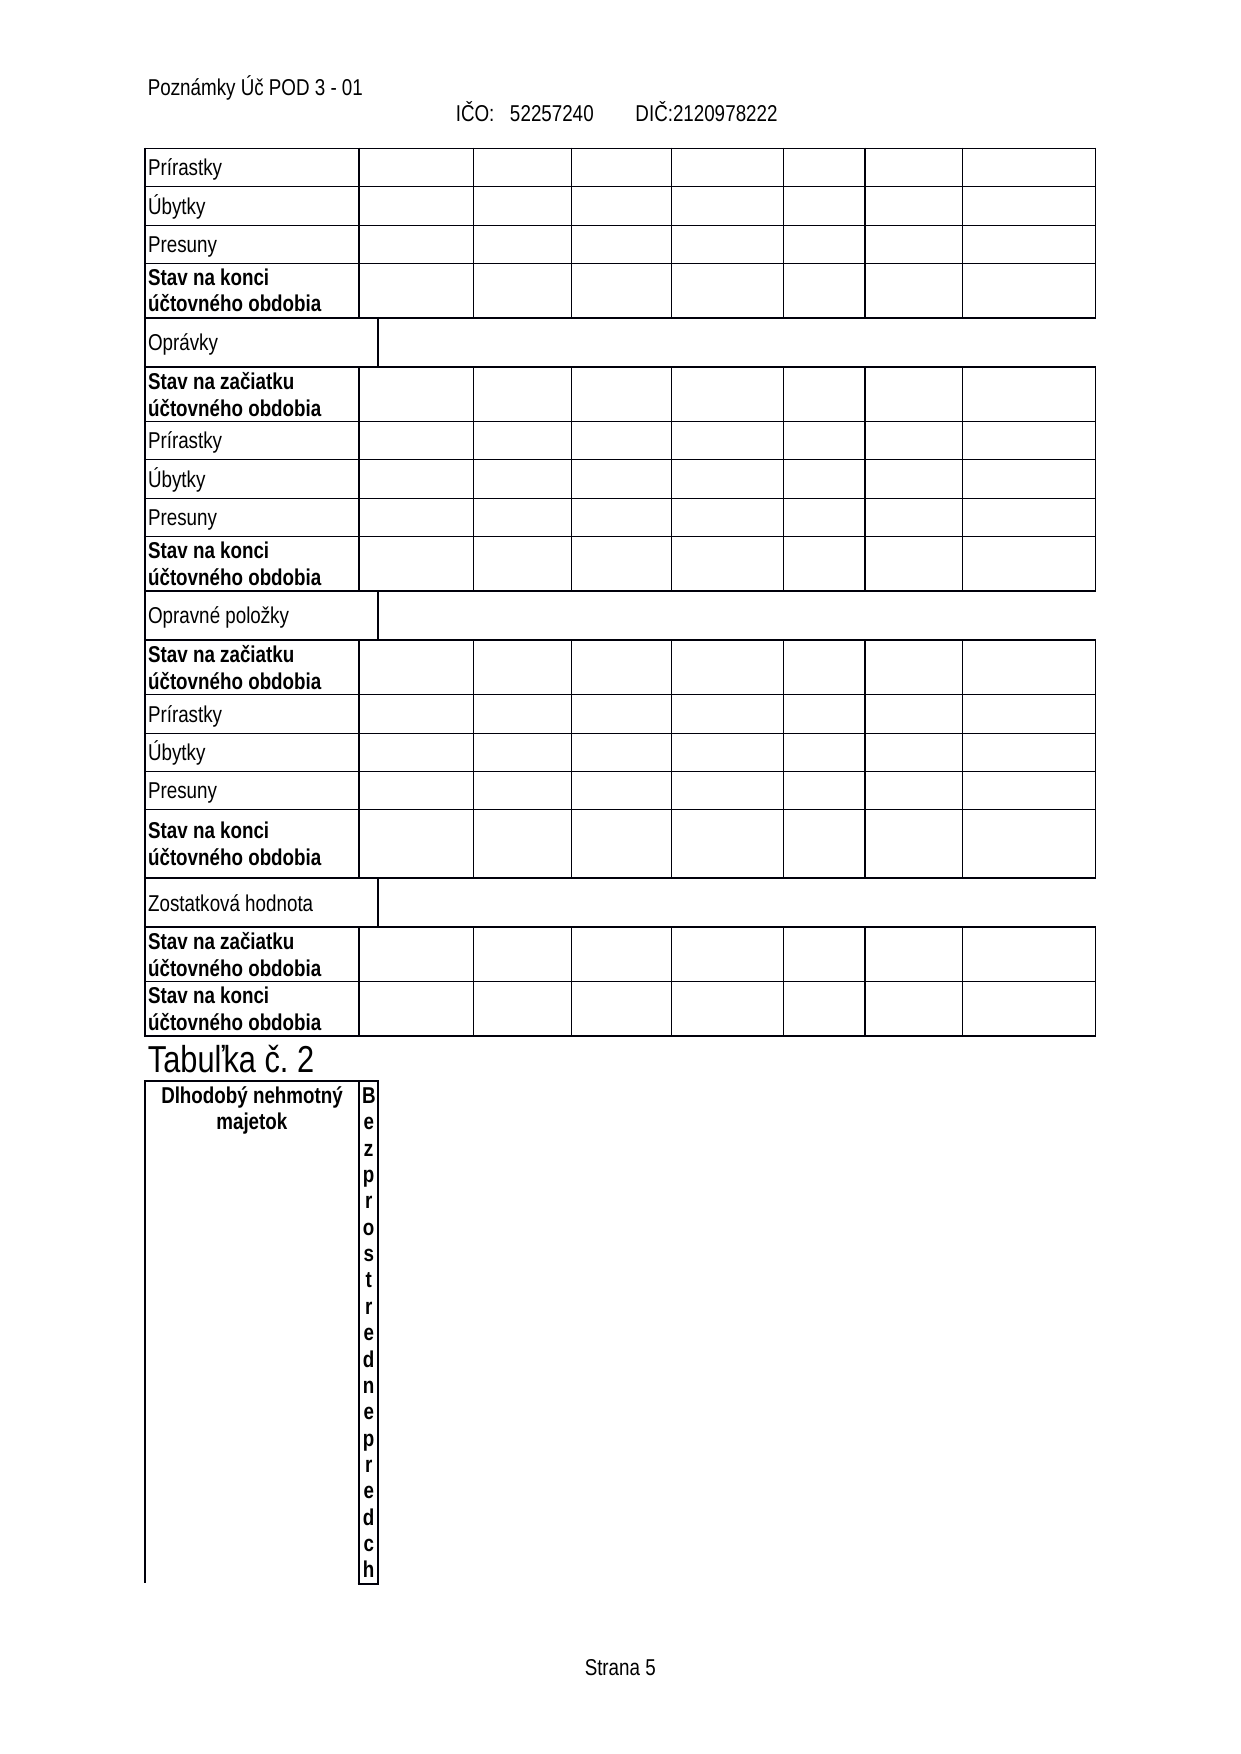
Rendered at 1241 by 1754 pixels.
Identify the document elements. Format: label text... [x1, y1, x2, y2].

table_cell [474, 982, 571, 1035]
table_cell [360, 460, 473, 498]
table_cell [866, 641, 962, 694]
table_cell [360, 264, 473, 317]
table_cell [474, 695, 571, 732]
table_cell Zostatková hodnota [146, 879, 377, 926]
table_cell [672, 499, 783, 536]
table_cell Presuny [146, 226, 358, 263]
table_cell Stav na konci účtovného obdobia [146, 982, 358, 1035]
table_cell [360, 149, 473, 186]
table_cell [866, 460, 962, 498]
table_cell [963, 226, 1095, 263]
table_cell [866, 368, 962, 421]
table_cell [360, 810, 473, 877]
table_cell [379, 592, 1095, 639]
table_cell [866, 499, 962, 536]
table_cell [672, 460, 783, 498]
table_cell [360, 187, 473, 224]
table_cell [672, 187, 783, 224]
table_cell [963, 537, 1095, 590]
table_cell [572, 772, 671, 809]
table_cell [474, 226, 571, 263]
table_cell [379, 319, 1095, 366]
table_cell Stav na začiatku účtovného obdobia [146, 928, 358, 981]
table_cell [474, 264, 571, 317]
title Tabuľka č. 2 [148, 1037, 1092, 1080]
table_cell [474, 641, 571, 694]
table_cell [784, 422, 864, 459]
table_cell [360, 499, 473, 536]
table_cell [360, 226, 473, 263]
table_cell [572, 368, 671, 421]
table_cell [572, 641, 671, 694]
table_cell Stav na konci účtovného obdobia [146, 264, 358, 317]
table_cell [474, 368, 571, 421]
table_cell Presuny [146, 499, 358, 536]
table_cell [572, 264, 671, 317]
table_cell [474, 499, 571, 536]
table_cell [360, 422, 473, 459]
table_cell [672, 734, 783, 771]
table_cell [963, 460, 1095, 498]
table_cell Opravné položky [146, 592, 377, 639]
table_cell [963, 810, 1095, 877]
table_cell [784, 537, 864, 590]
table_cell [784, 641, 864, 694]
table_cell [572, 149, 671, 186]
table_cell [866, 264, 962, 317]
table_cell [963, 264, 1095, 317]
table_cell [866, 422, 962, 459]
table_cell [474, 422, 571, 459]
table_cell [360, 772, 473, 809]
table_cell Prírastky [146, 422, 358, 459]
table_cell [784, 460, 864, 498]
table_cell [784, 810, 864, 877]
table_cell Úbytky [146, 460, 358, 498]
table_cell [474, 187, 571, 224]
table_cell [963, 641, 1095, 694]
table_cell [672, 264, 783, 317]
table_cell [866, 734, 962, 771]
table_cell [474, 928, 571, 981]
table_cell [672, 537, 783, 590]
table_header Dlhodobý nehmotný majetok [146, 1082, 358, 1583]
table_cell [672, 149, 783, 186]
table_cell [572, 460, 671, 498]
table_cell [866, 149, 962, 186]
table_cell [866, 695, 962, 732]
table_cell [672, 982, 783, 1035]
table_cell [672, 928, 783, 981]
table_cell [360, 368, 473, 421]
table_cell [572, 187, 671, 224]
table_cell [360, 695, 473, 732]
table_cell [572, 226, 671, 263]
table_cell [963, 982, 1095, 1035]
table_cell [572, 928, 671, 981]
table_cell [866, 226, 962, 263]
table_cell [672, 226, 783, 263]
table_cell [474, 810, 571, 877]
table_cell [963, 695, 1095, 732]
table_cell Prírastky [146, 695, 358, 732]
table_cell [784, 149, 864, 186]
table_cell Presuny [146, 772, 358, 809]
table_cell [474, 734, 571, 771]
table_cell [572, 810, 671, 877]
table_cell [963, 187, 1095, 224]
table_cell [963, 149, 1095, 186]
table_cell [474, 460, 571, 498]
table_cell Úbytky [146, 734, 358, 771]
table_cell Stav na začiatku účtovného obdobia [146, 368, 358, 421]
table_cell [360, 734, 473, 771]
table_cell [672, 695, 783, 732]
table_cell Oprávky [146, 319, 377, 366]
table_cell [474, 149, 571, 186]
table_cell [963, 368, 1095, 421]
table_cell [866, 982, 962, 1035]
table_header Bezprostredne predch [360, 1082, 377, 1583]
table_cell [866, 928, 962, 981]
table_cell [360, 537, 473, 590]
table_cell [866, 810, 962, 877]
table_cell [866, 772, 962, 809]
table_cell [672, 422, 783, 459]
table_cell [784, 368, 864, 421]
table_cell [572, 734, 671, 771]
table_cell [963, 772, 1095, 809]
table_cell [963, 928, 1095, 981]
table_cell [672, 641, 783, 694]
table_cell [784, 928, 864, 981]
table_cell [672, 810, 783, 877]
table_cell [784, 499, 864, 536]
table_cell [784, 772, 864, 809]
table_cell [360, 982, 473, 1035]
table_cell [572, 695, 671, 732]
table_cell [784, 187, 864, 224]
table_cell Stav na konci účtovného obdobia [146, 810, 358, 877]
table_cell [784, 226, 864, 263]
table_cell [963, 499, 1095, 536]
table_cell [866, 537, 962, 590]
table_cell Úbytky [146, 187, 358, 224]
table_cell [784, 734, 864, 771]
table_cell [672, 772, 783, 809]
table_cell [474, 537, 571, 590]
table_cell [866, 187, 962, 224]
table_cell [360, 641, 473, 694]
table_header [379, 1080, 1095, 1583]
table_cell [474, 772, 571, 809]
table_cell [379, 879, 1095, 926]
table_cell [784, 264, 864, 317]
table_cell [572, 422, 671, 459]
table_cell [963, 422, 1095, 459]
table_cell [572, 499, 671, 536]
table_cell [672, 368, 783, 421]
table_cell Prírastky [146, 149, 358, 186]
table_cell [963, 734, 1095, 771]
table_cell Stav na začiatku účtovného obdobia [146, 641, 358, 694]
table_cell [572, 537, 671, 590]
table_cell [784, 695, 864, 732]
table_cell [572, 982, 671, 1035]
table_cell [360, 928, 473, 981]
table_cell [784, 982, 864, 1035]
table_cell Stav na konci účtovného obdobia [146, 537, 358, 590]
